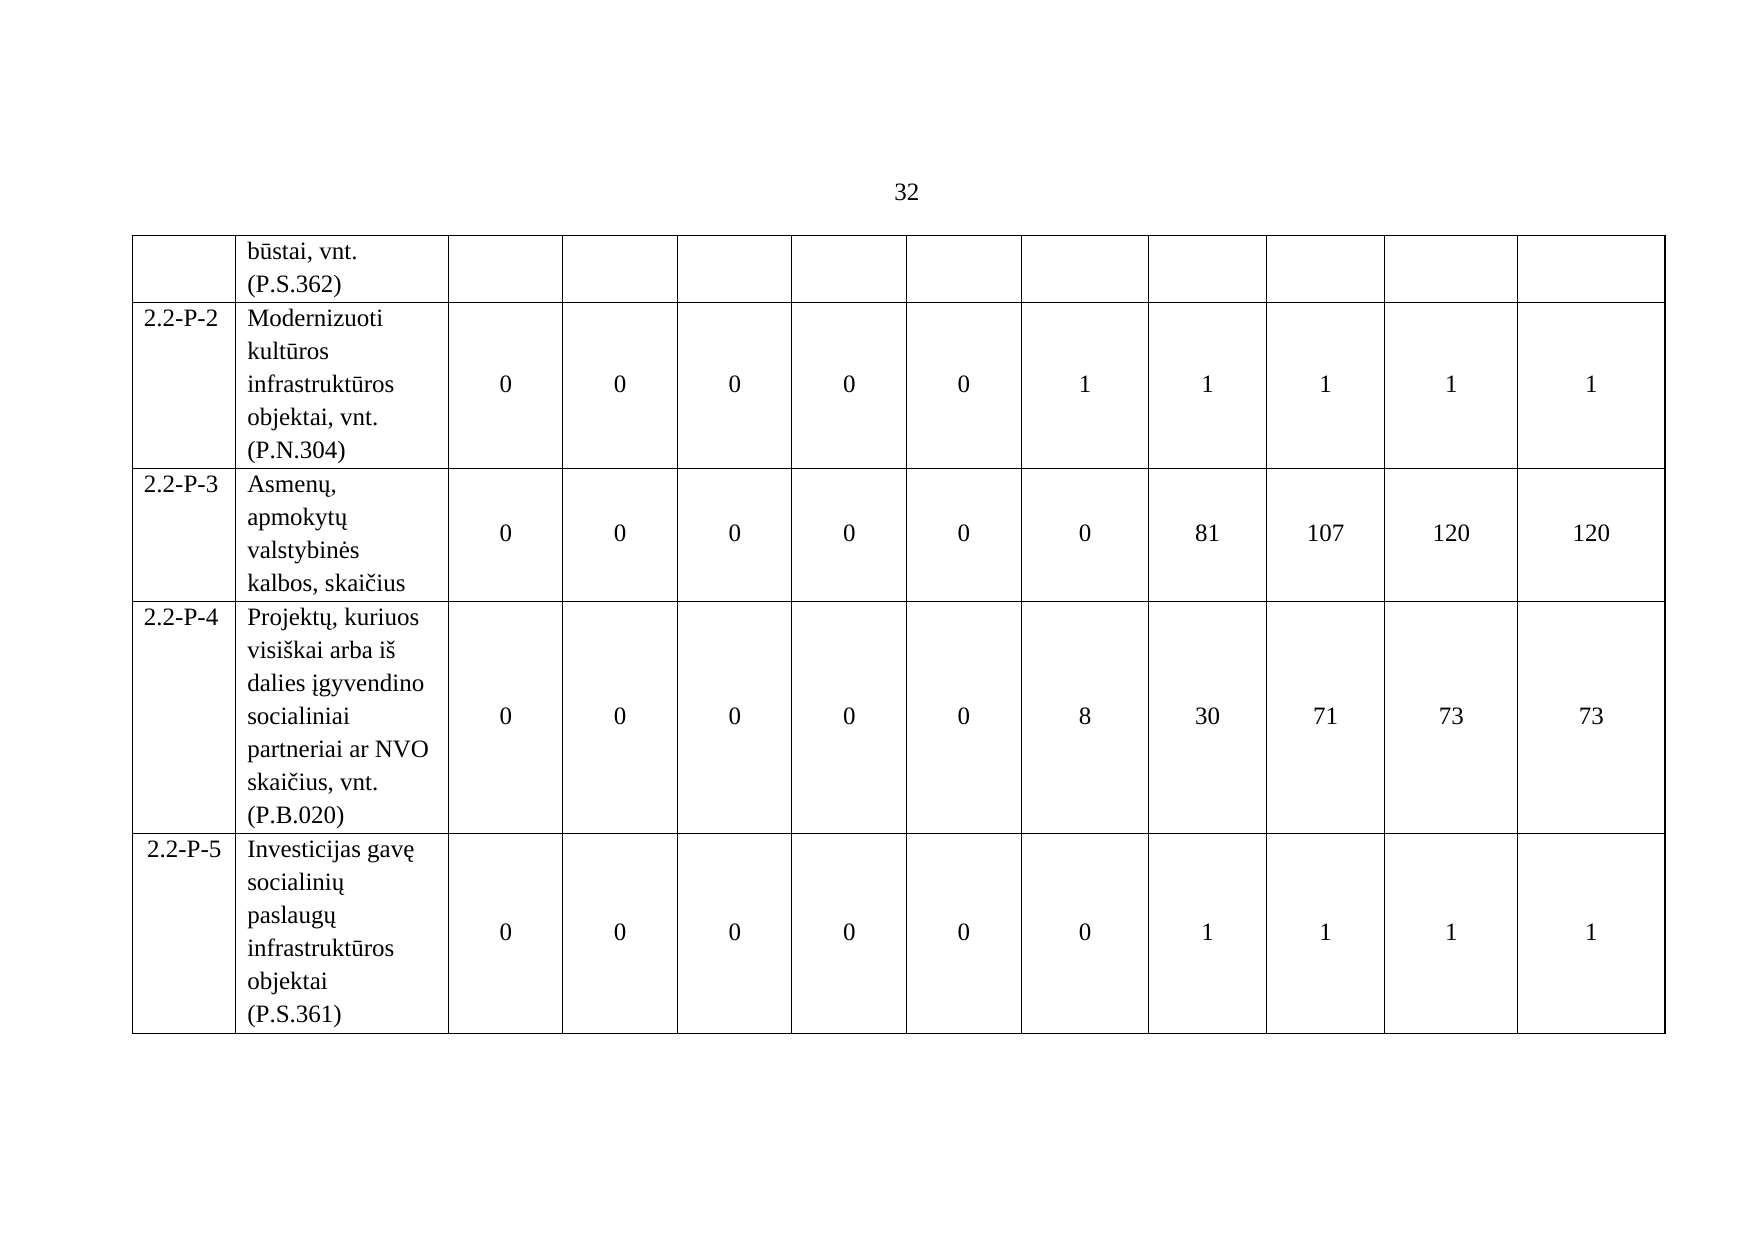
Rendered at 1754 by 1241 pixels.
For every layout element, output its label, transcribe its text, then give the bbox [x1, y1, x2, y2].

table_cell 1 [1385, 303, 1517, 468]
table_cell [678, 236, 791, 302]
table_cell 73 [1385, 602, 1517, 833]
table_cell 120 [1518, 469, 1664, 601]
table_cell [1518, 236, 1664, 302]
table_cell 0 [678, 469, 791, 601]
table_cell 0 [563, 303, 677, 468]
table_cell 1 [1149, 303, 1266, 468]
table_cell 0 [563, 602, 677, 833]
table_cell būstai, vnt. (P.S.362) [236, 236, 448, 302]
table_cell [563, 236, 677, 302]
table_cell 107 [1267, 469, 1384, 601]
table_cell Modernizuoti kultūros infrastruktūros objektai, vnt. (P.N.304) [236, 303, 448, 468]
table_cell 0 [449, 834, 562, 1032]
table_cell [1149, 236, 1266, 302]
table_cell 120 [1385, 469, 1517, 601]
table_cell 1 [1267, 834, 1384, 1032]
table_cell Projektų, kuriuos visiškai arba iš dalies įgyvendino socialiniai partneriai ar NVO skaičius, vnt. (P.B.020) [236, 602, 448, 833]
table_cell [792, 236, 906, 302]
table_cell 0 [792, 469, 906, 601]
table_cell 0 [792, 834, 906, 1032]
table_cell [1385, 236, 1517, 302]
table_cell [907, 236, 1021, 302]
table_cell 0 [792, 303, 906, 468]
table_cell 0 [449, 303, 562, 468]
table_cell 0 [907, 602, 1021, 833]
table_cell 0 [563, 834, 677, 1032]
table_cell 0 [563, 469, 677, 601]
table_cell 2.2-P-5 [133, 834, 235, 1032]
table_cell 8 [1022, 602, 1148, 833]
table_cell [1267, 236, 1384, 302]
table_cell Investicijas gavę socialinių paslaugų infrastruktūros objektai (P.S.361) [236, 834, 448, 1032]
table_cell 0 [907, 469, 1021, 601]
table_cell 30 [1149, 602, 1266, 833]
table_cell Asmenų, apmokytų valstybinės kalbos, skaičius [236, 469, 448, 601]
table_cell 2.2-P-2 [133, 303, 235, 468]
table_cell 0 [907, 303, 1021, 468]
table_cell 81 [1149, 469, 1266, 601]
table_cell [449, 236, 562, 302]
table_cell 1 [1267, 303, 1384, 468]
table_cell 1 [1518, 834, 1664, 1032]
table_cell 0 [678, 834, 791, 1032]
table_cell 0 [449, 469, 562, 601]
table_cell 0 [678, 602, 791, 833]
table_cell 2.2-P-3 [133, 469, 235, 601]
table_cell 1 [1385, 834, 1517, 1032]
table_cell 73 [1518, 602, 1664, 833]
table_cell 0 [1022, 469, 1148, 601]
table_cell 1 [1022, 303, 1148, 468]
table_cell 0 [678, 303, 791, 468]
table_cell [1022, 236, 1148, 302]
table_cell 0 [449, 602, 562, 833]
table_cell 0 [1022, 834, 1148, 1032]
table_cell 1 [1518, 303, 1664, 468]
table_cell 0 [792, 602, 906, 833]
table_cell 71 [1267, 602, 1384, 833]
table_cell 2.2-P-4 [133, 602, 235, 833]
table_cell [133, 236, 235, 302]
table_cell 0 [907, 834, 1021, 1032]
table_cell 1 [1149, 834, 1266, 1032]
